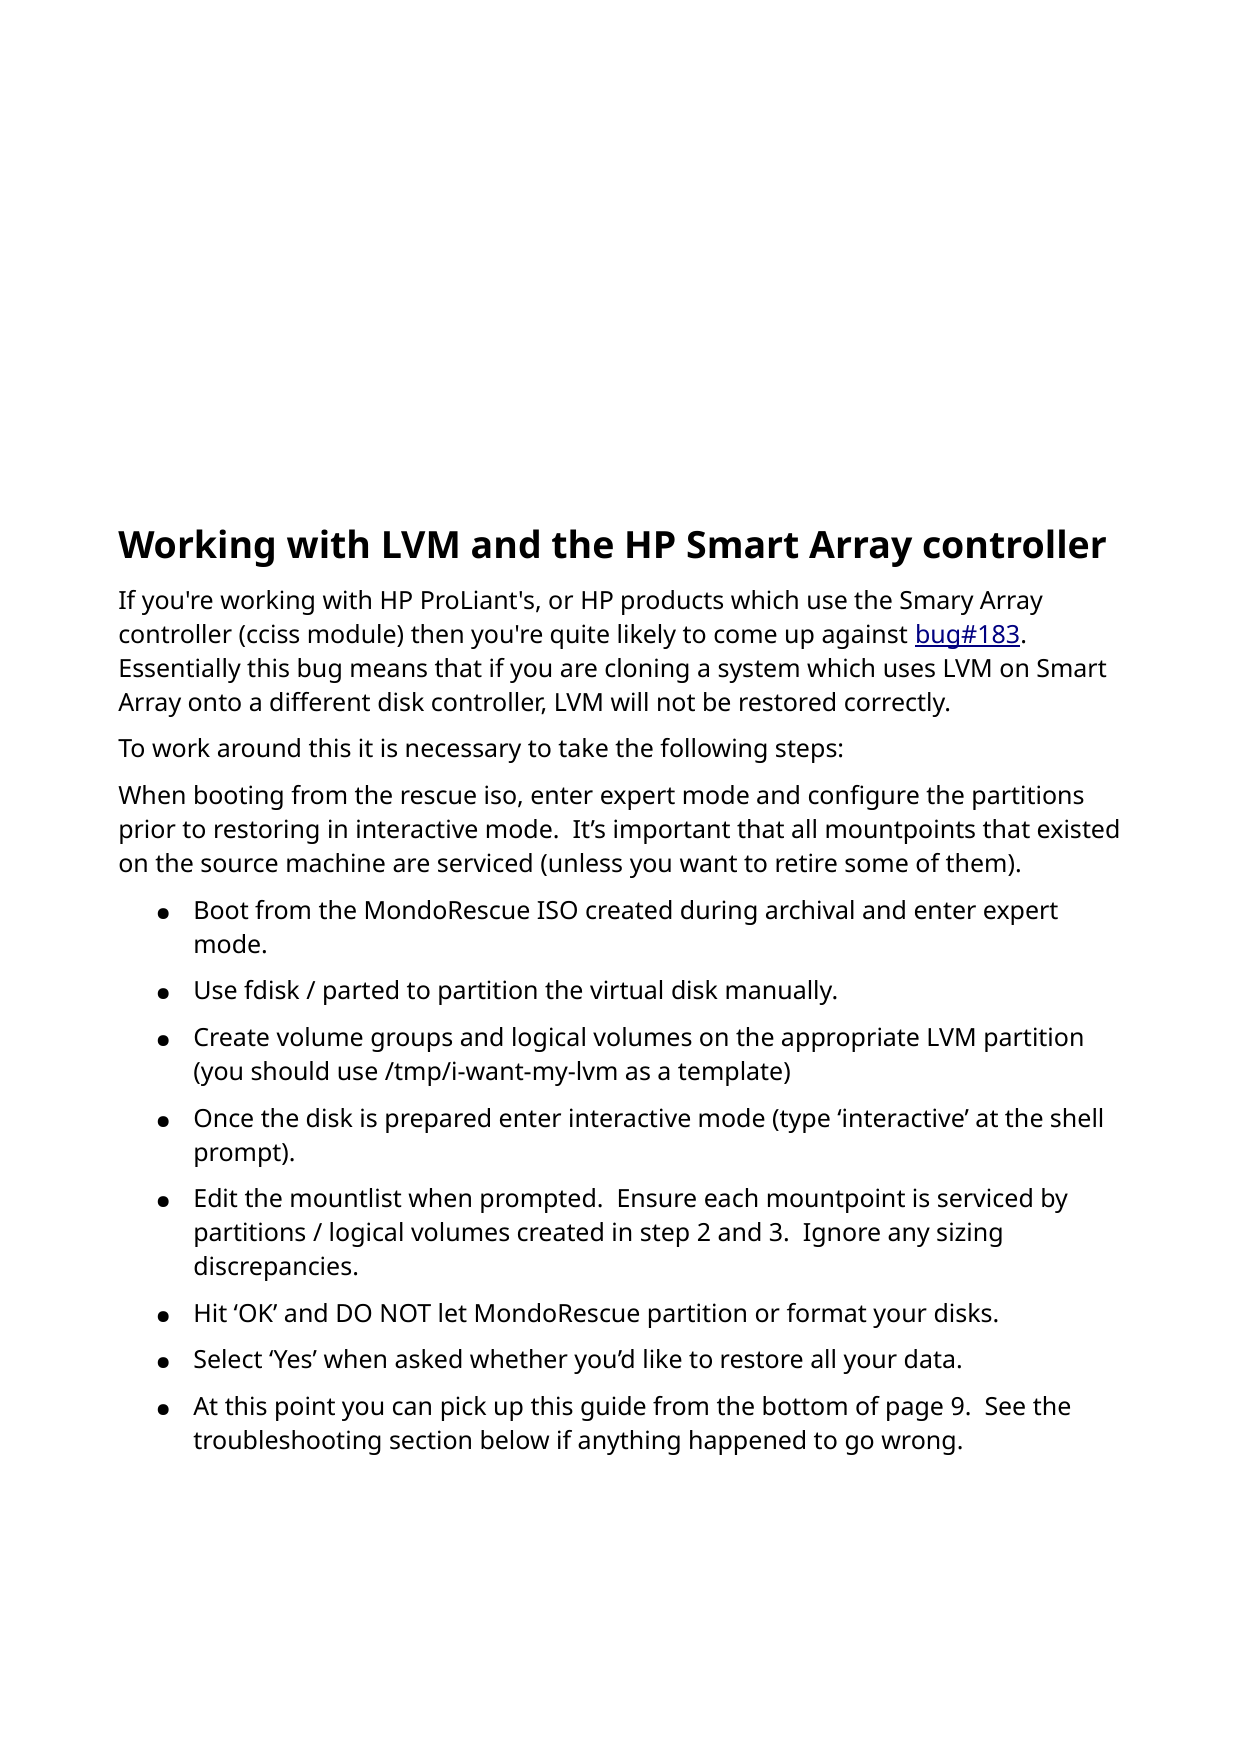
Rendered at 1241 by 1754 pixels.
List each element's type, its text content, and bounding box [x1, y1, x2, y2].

list Hit ‘OK’ and DO NOT let MondoRescue partition or format your disks. [156, 1296, 1122, 1329]
subtitle Working with LVM and the HP Smart Array controller [118, 519, 1122, 570]
text If you're working with HP ProLiant's, or HP products which use the Smary Array controller (cciss module) then you're quite likely to come up against bug#183. Essentially this bug means that if you are cloning a system which uses LVM on Smart Array onto a different disk controller, LVM will not be restored correctly. [118, 582, 1122, 719]
list At this point you can pick up this guide from the bottom of page 9. See the troubleshooting section below if anything happened to go wrong. [156, 1389, 1122, 1457]
list Edit the mountlist when prompted. Ensure each mountpoint is serviced by partitions / logical volumes created in step 2 and 3. Ignore any sizing discrepancies. [156, 1181, 1122, 1283]
list Boot from the MondoRescue ISO created during archival and enter expert mode. [156, 892, 1122, 961]
text When booting from the rescue iso, enter expert mode and configure the partitions prior to restoring in interactive mode. It’s important that all mountpoints that existed on the source machine are serviced (unless you want to retire some of them). [118, 778, 1122, 880]
text To work around this it is necessary to take the following steps: [118, 731, 1122, 765]
list Select ‘Yes’ when asked whether you’d like to restore all your data. [156, 1342, 1122, 1376]
list Create volume groups and logical volumes on the appropriate LVM partition (you should use /tmp/i-want-my-lvm as a template) [156, 1019, 1122, 1088]
list Once the disk is prepared enter interactive mode (type ‘interactive’ at the shell prompt). [156, 1100, 1122, 1168]
list Use fdisk / parted to partition the virtual disk manually. [156, 973, 1122, 1007]
